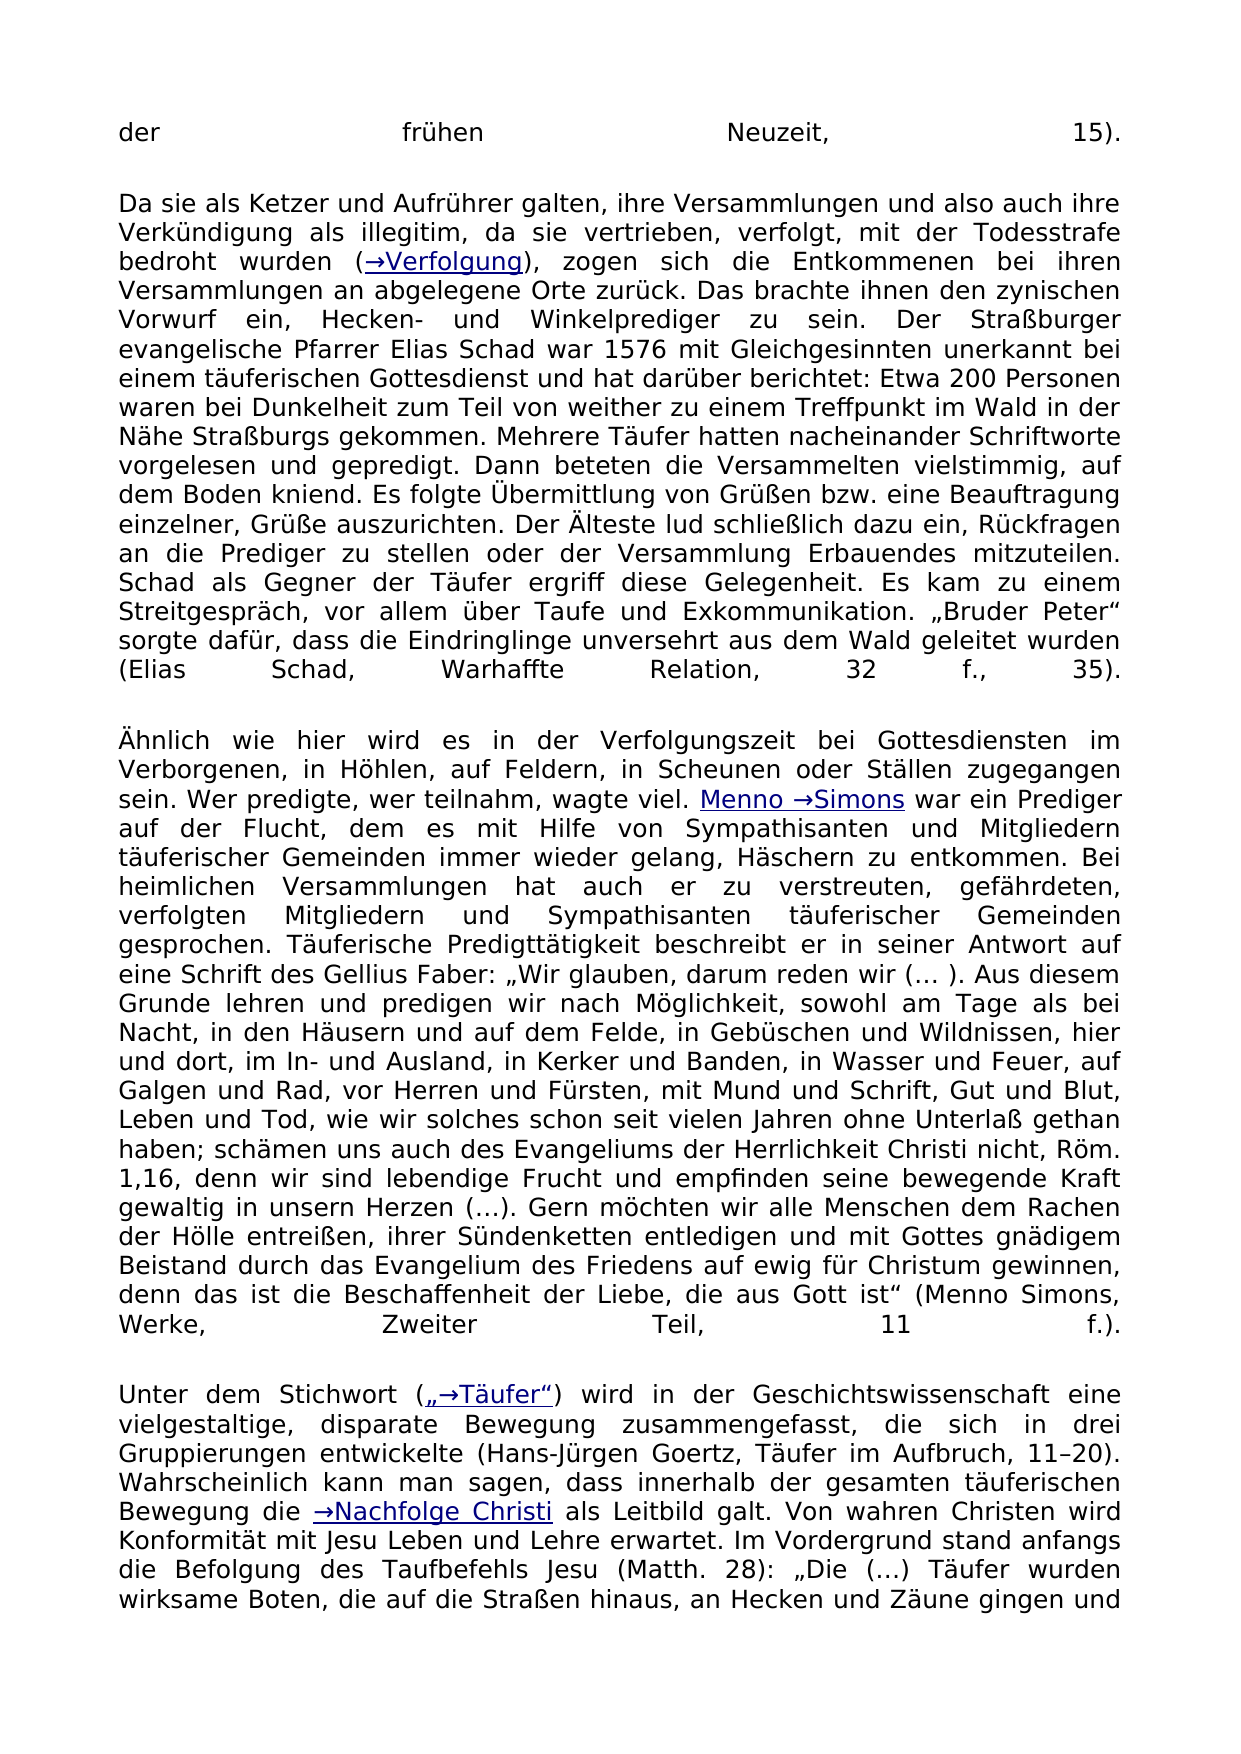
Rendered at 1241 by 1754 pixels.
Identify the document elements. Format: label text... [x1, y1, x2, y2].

text der frühen Neuzeit, 15). [118, 118, 1122, 176]
text Ähnlich wie hier wird es in der Verfolgungszeit bei Gottesdiensten im Verborgenen, in Höhlen, auf Feldern, in Scheunen oder Ställen zugegangen sein. Wer predigte, wer teilnahm, wagte viel. Menno →Simons war ein Prediger auf der Flucht, dem es mit Hilfe von Sympathisanten und Mitgliedern täuferischer Gemeinden immer wieder gelang, Häschern zu entkommen. Bei heimlichen Versammlungen hat auch er zu verstreuten, gefährdeten, verfolgten Mitgliedern und Sympathisanten täuferischer Gemeinden gesprochen. Täuferische Predigttätigkeit beschreibt er in seiner Antwort auf eine Schrift des Gellius Faber: „Wir glauben, darum reden wir (… ). Aus diesem Grunde lehren und predigen wir nach Möglichkeit, sowohl am Tage als bei Nacht, in den Häusern und auf dem Felde, in Gebüschen und Wildnissen, hier und dort, im In- und Ausland, in Kerker und Banden, in Wasser und Feuer, auf Galgen und Rad, vor Herren und Fürsten, mit Mund und Schrift, Gut und Blut, Leben und Tod, wie wir solches schon seit vielen Jahren ohne Unterlaß gethan haben; schämen uns auch des Evangeliums der Herrlichkeit Christi nicht, Röm. 1,16, denn wir sind lebendige Frucht und empfinden seine bewegende Kraft gewaltig in unsern Herzen (…). Gern möchten wir alle Menschen dem Rachen der Hölle entreißen, ihrer Sündenketten entledigen und mit Gottes gnädigem Beistand durch das Evangelium des Friedens auf ewig für Christum gewinnen, denn das ist die Beschaffenheit der Liebe, die aus Gott ist“ (Menno Simons, Werke, Zweiter Teil, 11 f.). [118, 726, 1122, 1368]
text Unter dem Stichwort („→Täufer“) wird in der Geschichtswissenschaft eine vielgestaltige, disparate Bewegung zusammengefasst, die sich in drei Gruppierungen entwickelte (Hans-Jürgen Goertz, Täufer im Aufbruch, 11–20). Wahrscheinlich kann man sagen, dass innerhalb der gesamten täuferischen Bewegung die →Nachfolge Christi als Leitbild galt. Von wahren Christen wird Konformität mit Jesu Leben und Lehre erwartet. Im Vordergrund stand anfangs die Befolgung des Taufbefehls Jesu (Matth. 28): „Die (…) Täufer wurden wirksame Boten, die auf die Straßen hinaus, an Hecken und Zäune gingen und [118, 1381, 1122, 1614]
text Da sie als Ketzer und Aufrührer galten, ihre Versammlungen und also auch ihre Verkündigung als illegitim, da sie vertrieben, verfolgt, mit der Todesstrafe bedroht wurden (→Verfolgung), zogen sich die Entkommenen bei ihren Versammlungen an abgelegene Orte zurück. Das brachte ihnen den zynischen Vorwurf ein, Hecken- und Winkelprediger zu sein. Der Straßburger evangelische Pfarrer Elias Schad war 1576 mit Gleichgesinnten unerkannt bei einem täuferischen Gottesdienst und hat darüber berichtet: Etwa 200 Personen waren bei Dunkelheit zum Teil von weither zu einem Treffpunkt im Wald in der Nähe Straßburgs gekommen. Mehrere Täufer hatten nacheinander Schriftworte vorgelesen und gepredigt. Dann beteten die Versammelten vielstimmig, auf dem Boden kniend. Es folgte Übermittlung von Grüßen bzw. eine Beauftragung einzelner, Grüße auszurichten. Der Älteste lud schließlich dazu ein, Rückfragen an die Prediger zu stellen oder der Versammlung Erbauendes mitzuteilen. Schad als Gegner der Täufer ergriff diese Gelegenheit. Es kam zu einem Streitgespräch, vor allem über Taufe und Exkommunikation. „Bruder Peter“ sorgte dafür, dass die Eindringlinge unversehrt aus dem Wald geleitet wurden (Elias Schad, Warhaffte Relation, 32 f., 35). [118, 189, 1122, 714]
